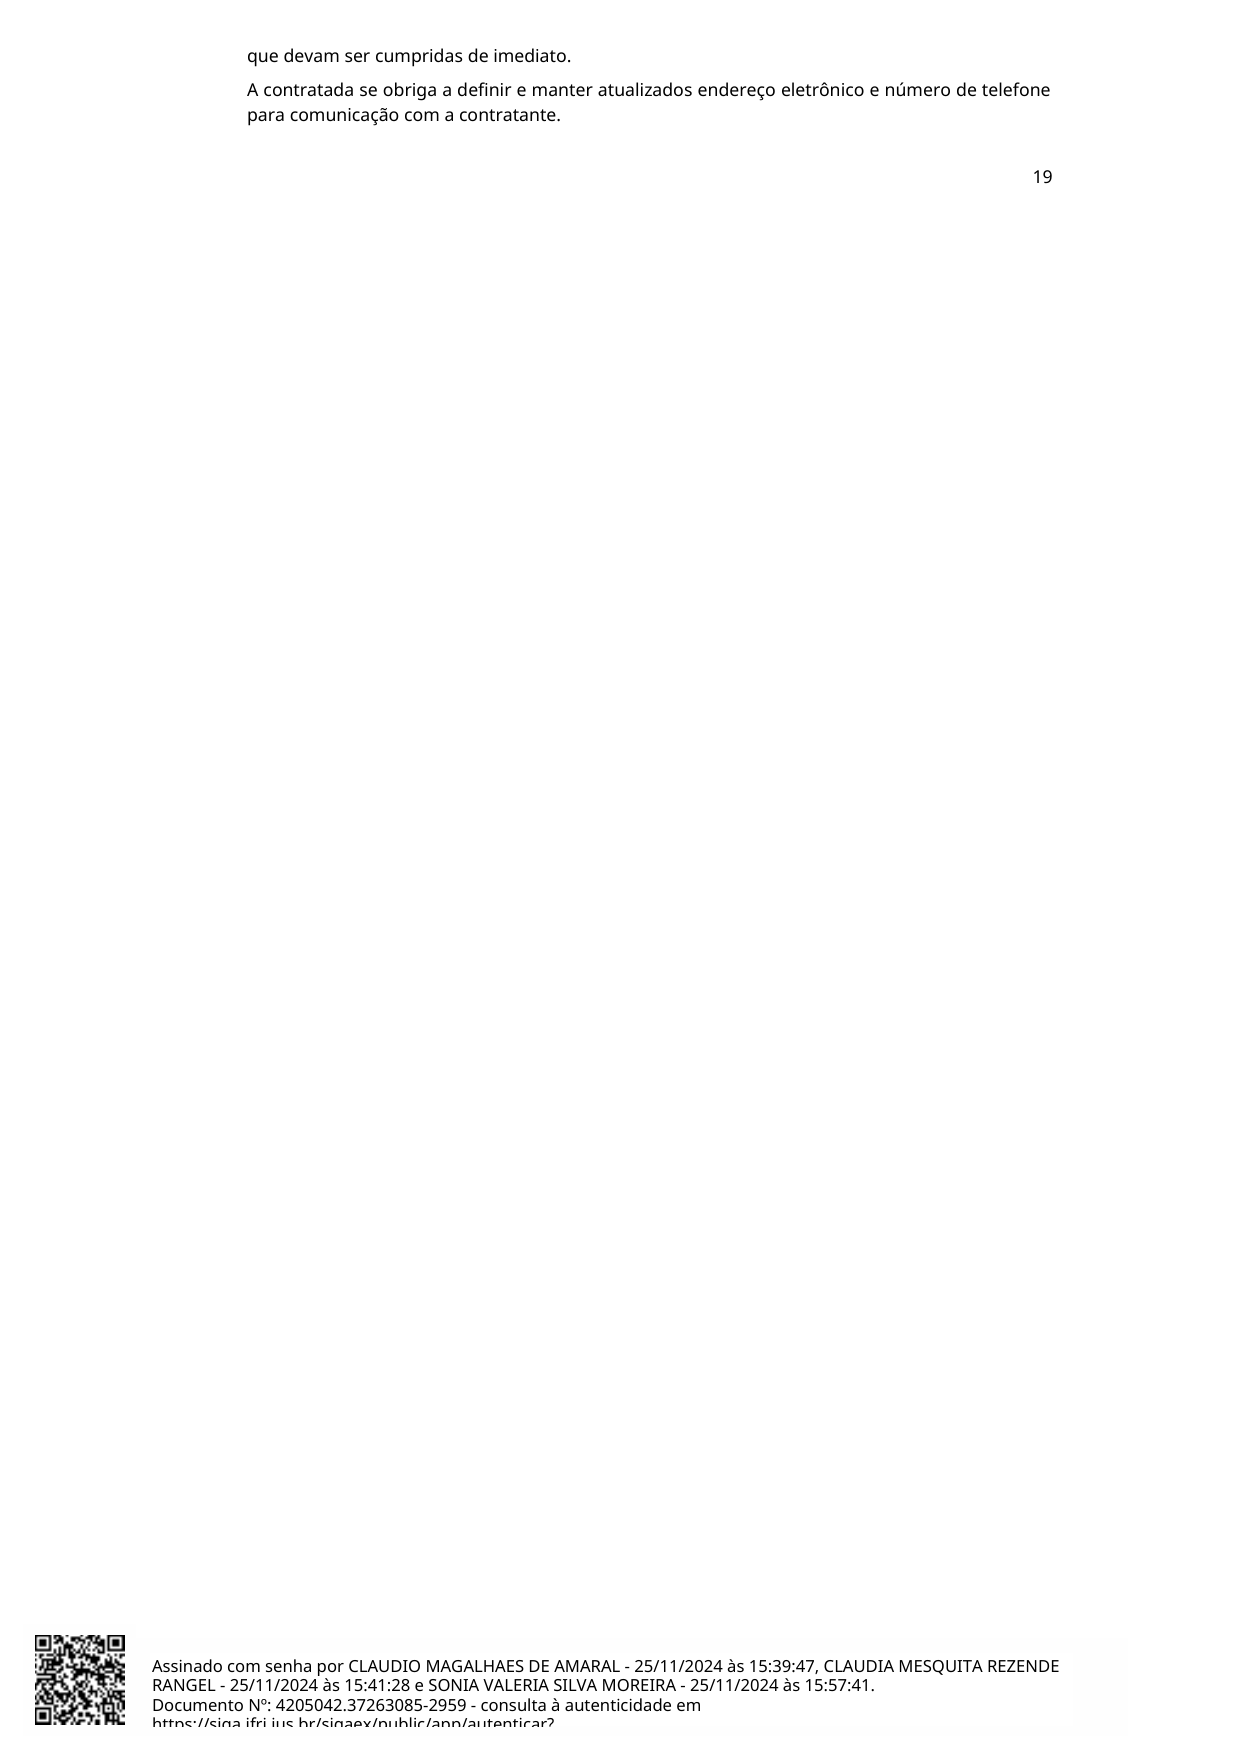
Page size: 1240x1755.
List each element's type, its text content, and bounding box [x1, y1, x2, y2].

text que devam ser cumpridas de imediato. [247, 44, 1052, 68]
text 19 [175, 164, 1052, 188]
text A contratada se obriga a definir e manter atualizados endereço eletrônico e número de telefone para comunicação com a contratante. [247, 78, 1052, 126]
